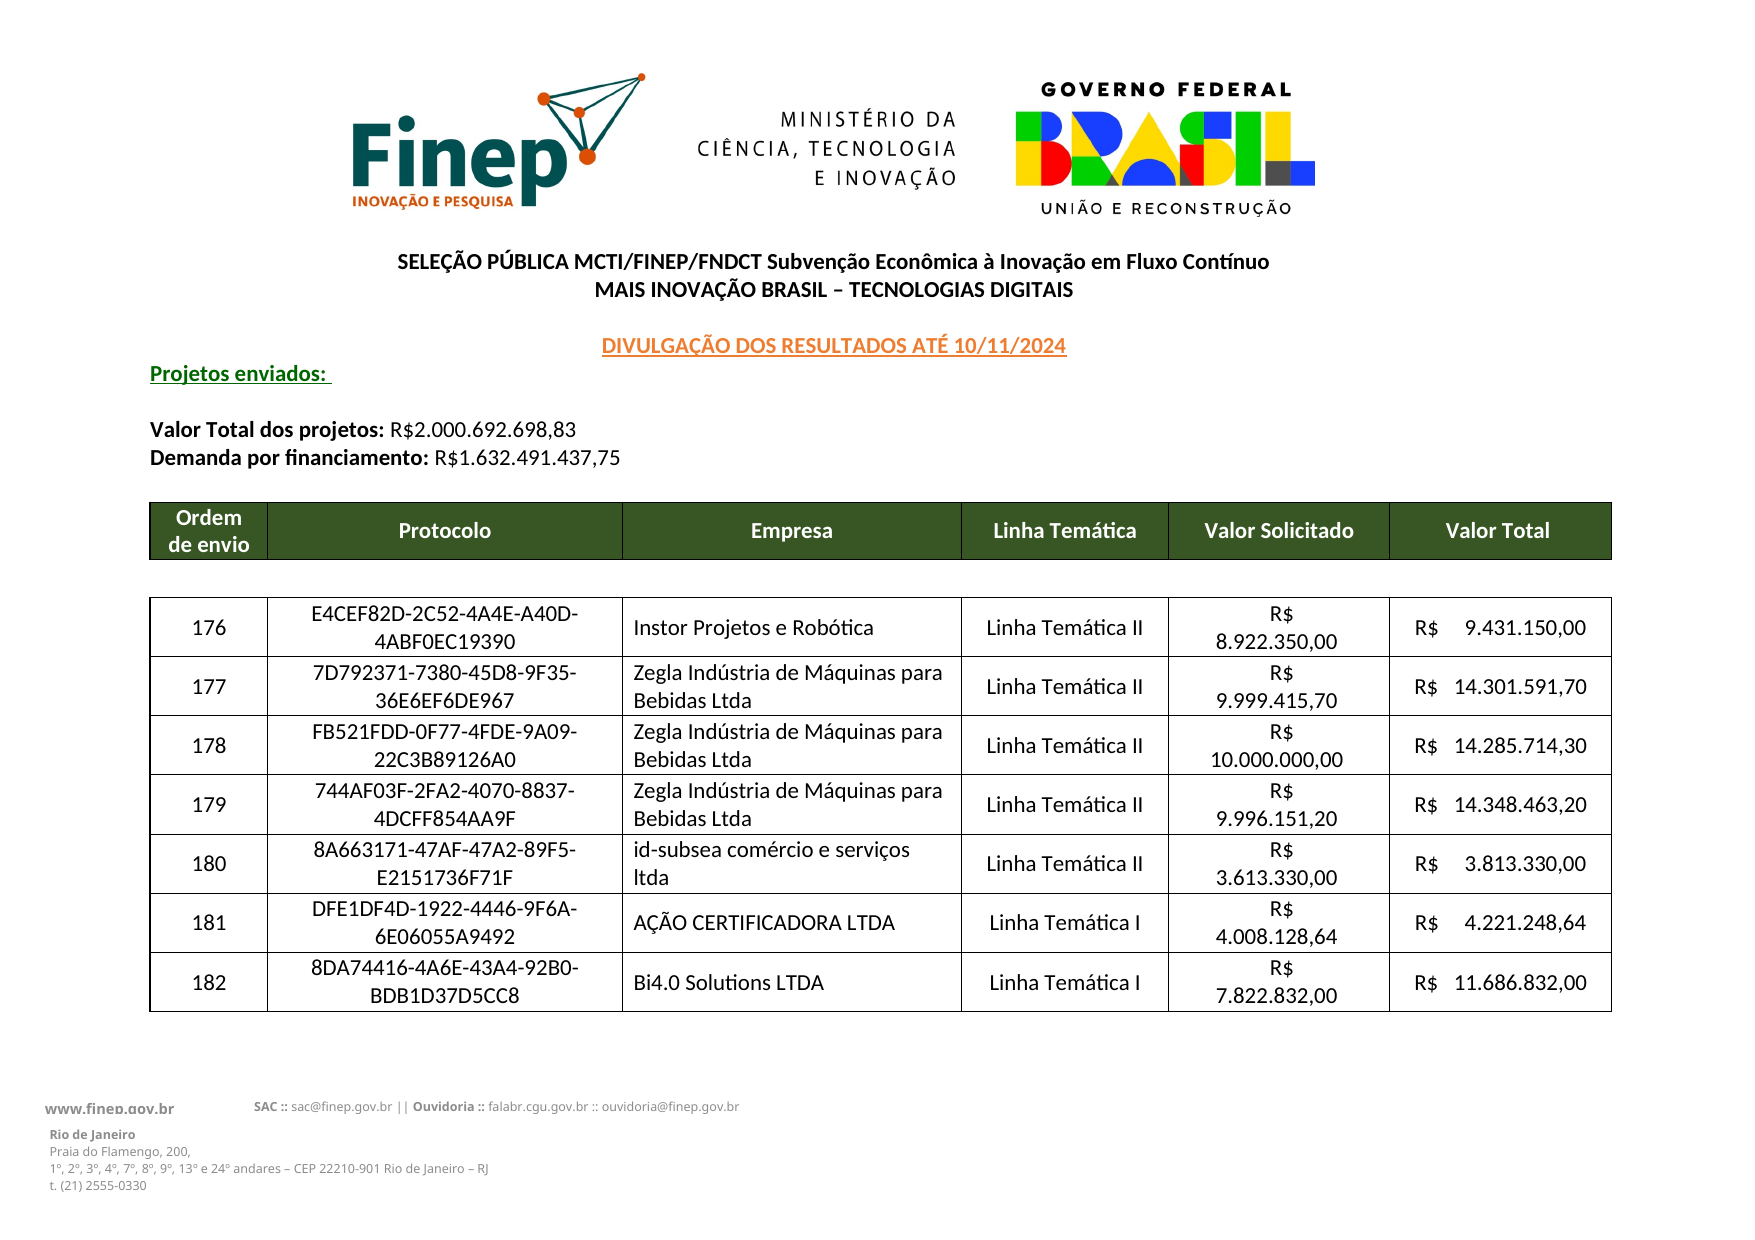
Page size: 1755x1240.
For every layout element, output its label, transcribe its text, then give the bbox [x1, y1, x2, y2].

table_cell 180 [151, 835, 267, 892]
table_cell Linha Temática II [962, 775, 1168, 833]
table_cell R$ 9.996.151,20 [1169, 775, 1389, 833]
table_cell Linha Temática II [962, 657, 1168, 715]
table_cell Linha Temática I [962, 894, 1168, 952]
table_cell 744AF03F-2FA2-4070-8837-4DCFF854AA9F [268, 775, 622, 833]
table_cell Zegla Indústria de Máquinas para Bebidas Ltda [623, 716, 961, 774]
table_cell Linha Temática II [962, 835, 1168, 892]
table_cell R$ 4.008.128,64 [1169, 894, 1389, 952]
table_cell Bi4.0 Solutions LTDA [623, 953, 961, 1011]
table_cell R$ 9.431.150,00 [1390, 598, 1611, 656]
table_cell 182 [151, 953, 267, 1011]
table_cell E4CEF82D-2C52-4A4E-A40D-4ABF0EC19390 [268, 598, 622, 656]
table_cell R$ 11.686.832,00 [1390, 953, 1611, 1011]
table_cell 7D792371-7380-45D8-9F35-36E6EF6DE967 [268, 657, 622, 715]
table_cell R$ 10.000.000,00 [1169, 716, 1389, 774]
table_cell Zegla Indústria de Máquinas para Bebidas Ltda [623, 775, 961, 833]
table_cell R$ 3.813.330,00 [1390, 835, 1611, 892]
table_cell FB521FDD-0F77-4FDE-9A09-22C3B89126A0 [268, 716, 622, 774]
table_cell Instor Projetos e Robótica [623, 598, 961, 656]
table_cell 8A663171-47AF-47A2-89F5-E2151736F71F [268, 835, 622, 892]
table_cell R$ 3.613.330,00 [1169, 835, 1389, 892]
table_cell R$ 14.348.463,20 [1390, 775, 1611, 833]
table_cell R$ 9.999.415,70 [1169, 657, 1389, 715]
table_cell 178 [151, 716, 267, 774]
table_cell 177 [151, 657, 267, 715]
table_cell DFE1DF4D-1922-4446-9F6A-6E06055A9492 [268, 894, 622, 952]
table_cell 181 [151, 894, 267, 952]
table_cell R$ 4.221.248,64 [1390, 894, 1611, 952]
table_cell 179 [151, 775, 267, 833]
table_cell 8DA74416-4A6E-43A4-92B0-BDB1D37D5CC8 [268, 953, 622, 1011]
table_cell Linha Temática I [962, 953, 1168, 1011]
table_cell R$ 14.301.591,70 [1390, 657, 1611, 715]
table_cell id-subsea comércio e serviços ltda [623, 835, 961, 892]
table_cell R$ 8.922.350,00 [1169, 598, 1389, 656]
table_cell R$ 7.822.832,00 [1169, 953, 1389, 1011]
table_cell R$ 14.285.714,30 [1390, 716, 1611, 774]
table_cell AÇÃO CERTIFICADORA LTDA [623, 894, 961, 952]
table_cell Linha Temática II [962, 598, 1168, 656]
table_cell Linha Temática II [962, 716, 1168, 774]
table_cell 176 [151, 598, 267, 656]
table_cell Zegla Indústria de Máquinas para Bebidas Ltda [623, 657, 961, 715]
